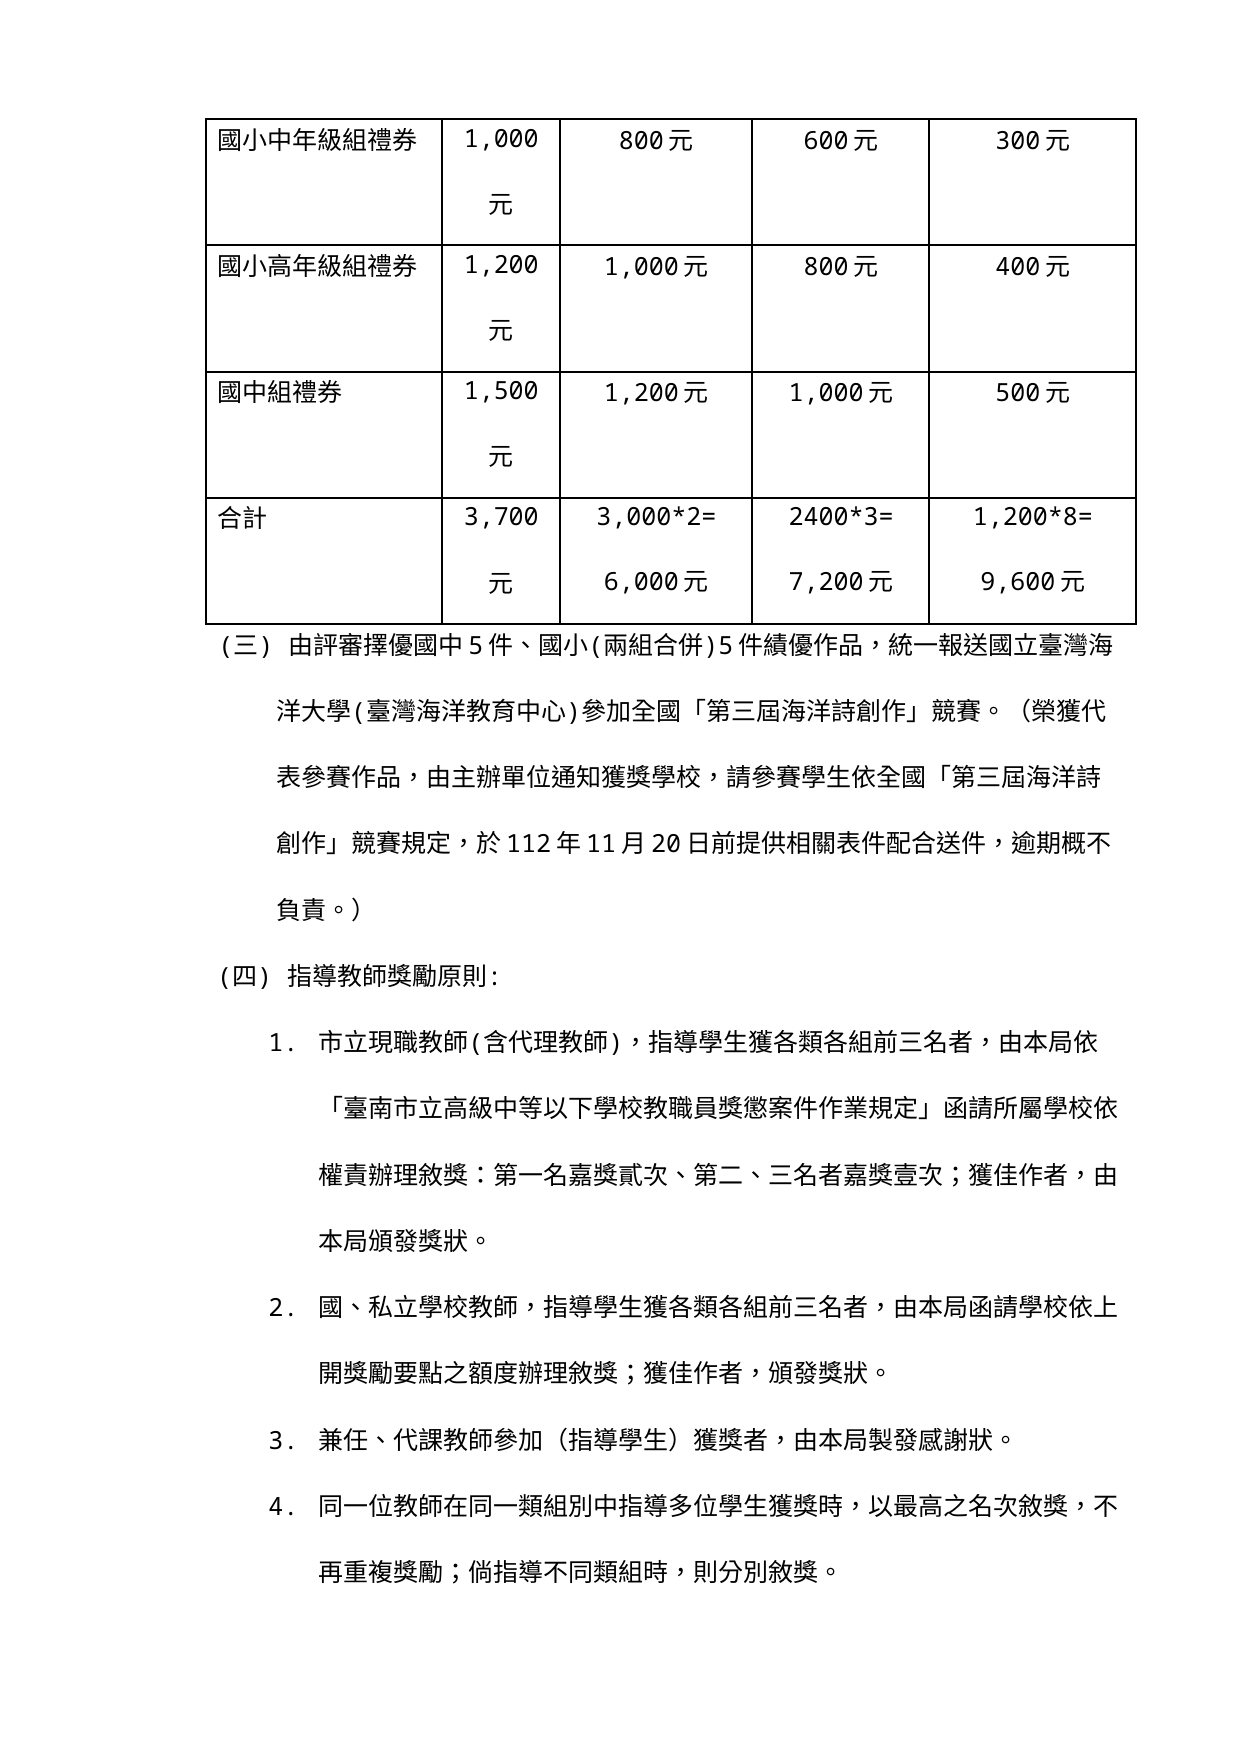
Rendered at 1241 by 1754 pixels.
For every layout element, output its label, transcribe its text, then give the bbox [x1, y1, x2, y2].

table_cell 1,000元 [753, 373, 928, 497]
table_cell 800元 [753, 246, 928, 371]
list 兼任、代課教師參加（指導學生）獲獎者，由本局製發感謝狀。 [268, 1420, 1122, 1456]
table_cell 500元 [930, 373, 1135, 497]
table_cell 300元 [930, 120, 1135, 244]
table_cell 600元 [753, 120, 928, 244]
table_cell 400元 [930, 246, 1135, 371]
table_cell 3,700元 [443, 499, 559, 623]
table_cell 1,200元 [561, 373, 751, 497]
table_cell 1,200元 [443, 246, 559, 371]
list 同一位教師在同一類組別中指導多位學生獲獎時，以最高之名次敘獎，不再重複獎勵；倘指導不同類組時，則分別敘獎。 [268, 1486, 1122, 1589]
table_cell 國小中年級組禮券 [207, 120, 441, 244]
list 國、私立學校教師，指導學生獲各類各組前三名者，由本局函請學校依上開獎勵要點之額度辦理敘獎；獲佳作者，頒發獎狀。 [268, 1288, 1122, 1390]
table_cell 國小高年級組禮券 [207, 246, 441, 371]
table_cell 800元 [561, 120, 751, 244]
table_cell 合計 [207, 499, 441, 623]
text (三) 由評審擇優國中5件、國小(兩組合併)5件績優作品，統一報送國立臺灣海洋大學(臺灣海洋教育中心)參加全國「第三屆海洋詩創作」競賽。（榮獲代表參賽作品，由主辦單位通知獲獎學校，請參賽學生依全國「第三屆海洋詩創作」競賽規定，於112年11月20日前提供相關表件配合送件，逾期概不負責。） [218, 625, 1122, 926]
list 市立現職教師(含代理教師)，指導學生獲各類各組前三名者，由本局依「臺南市立高級中等以下學校教職員獎懲案件作業規定」函請所屬學校依權責辦理敘獎：第一名嘉獎貳次、第二、三名者嘉獎壹次；獲佳作者，由本局頒發獎狀。 [268, 1023, 1122, 1258]
table_cell 1,000元 [443, 120, 559, 244]
table_cell 1,000元 [561, 246, 751, 371]
table_cell 國中組禮券 [207, 373, 441, 497]
text (四) 指導教師獎勵原則: [217, 956, 1122, 993]
table_cell 2400*3= 7,200元 [753, 499, 928, 623]
table_cell 1,200*8= 9,600元 [930, 499, 1135, 623]
table_cell 3,000*2= 6,000元 [561, 499, 751, 623]
table_cell 1,500元 [443, 373, 559, 497]
